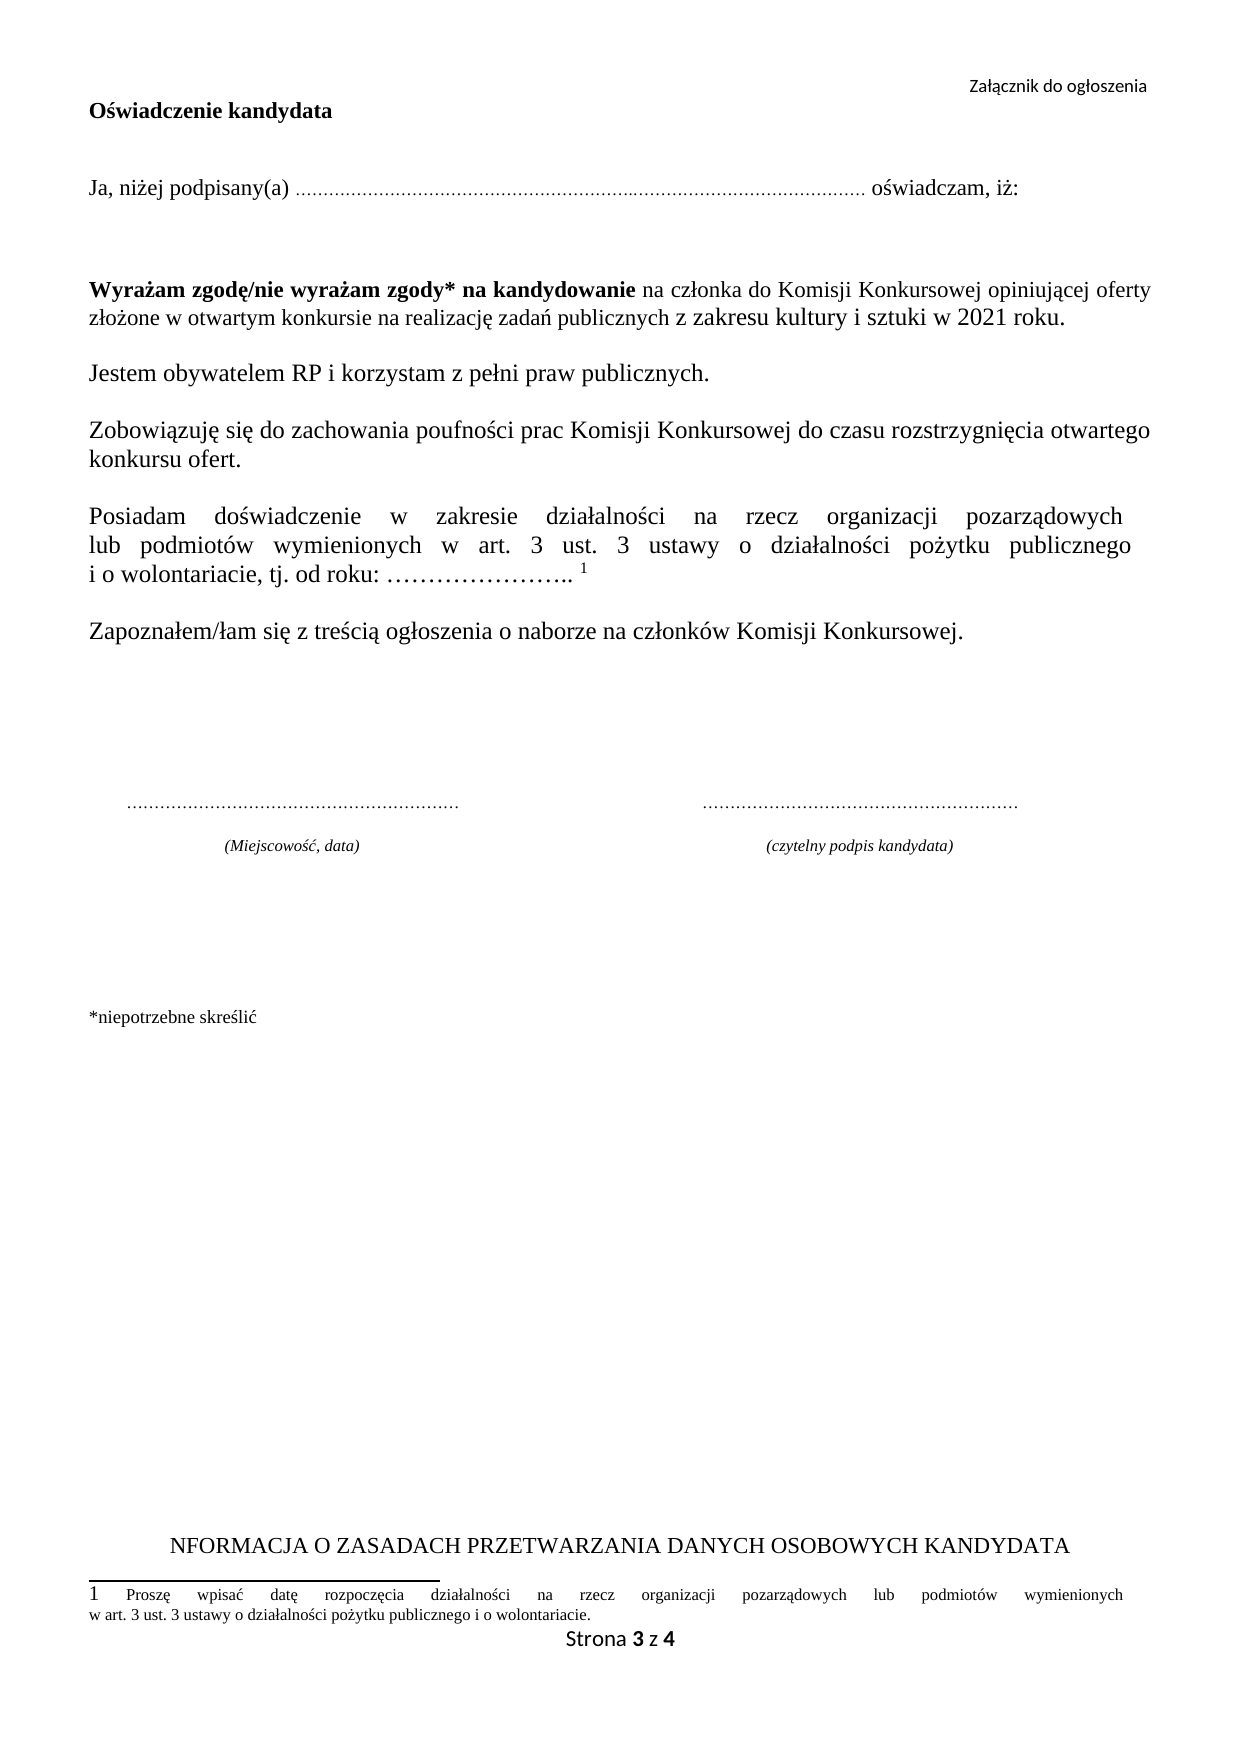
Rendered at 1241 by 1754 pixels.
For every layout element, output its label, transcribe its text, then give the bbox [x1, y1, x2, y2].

text NFORMACJA O ZASADACH PRZETWARZANIA DANYCH OSOBOWYCH KANDYDATA [89, 1532, 1152, 1558]
text Jestem obywatelem RP i korzystam z pełni praw publicznych. [89, 358, 1152, 386]
text Zapoznałem/łam się z treścią ogłoszenia o naborze na członków Komisji Konkursowej. [89, 616, 1152, 645]
table_header …………………………………………………… (Miejscowość, data) [115, 793, 471, 879]
text Proszę wpisać datę rozpoczęcia działalności na rzecz organizacji pozarządowych lub podmiotów wymienionych w art. 3 ust. 3 ustawy o działalności pożytku publicznego i o wolontariacie. [89, 1581, 1152, 1624]
text Wyrażam zgodę/nie wyrażam zgody* na kandydowanie na członka do Komisji Konkursowej opiniującej oferty złożone w otwartym konkursie na realizację zadań publicznych z zakresu kultury i sztuki w 2021 roku. [89, 276, 1152, 331]
text Oświadczenie kandydata [89, 97, 1152, 123]
text *niepotrzebne skreślić [89, 1006, 1152, 1027]
text Posiadam doświadczenie w zakresie działalności na rzecz organizacji pozarządowych lub podmiotów wymienionych w art. 3 ust. 3 ustawy o działalności pożytku publicznego i o wolontariacie, tj. od roku: ………………….. [89, 501, 1152, 588]
text Ja, niżej podpisany(a) …………………………………………………….…………………………………… oświadczam, iż: [89, 174, 1152, 200]
table_header ………………………………………………… (czytelny podpis kandydata) [691, 793, 1030, 879]
text Zobowiązuję się do zachowania poufności prac Komisji Konkursowej do czasu rozstrzygnięcia otwartego konkursu ofert. [89, 415, 1152, 473]
table_header [471, 793, 691, 879]
